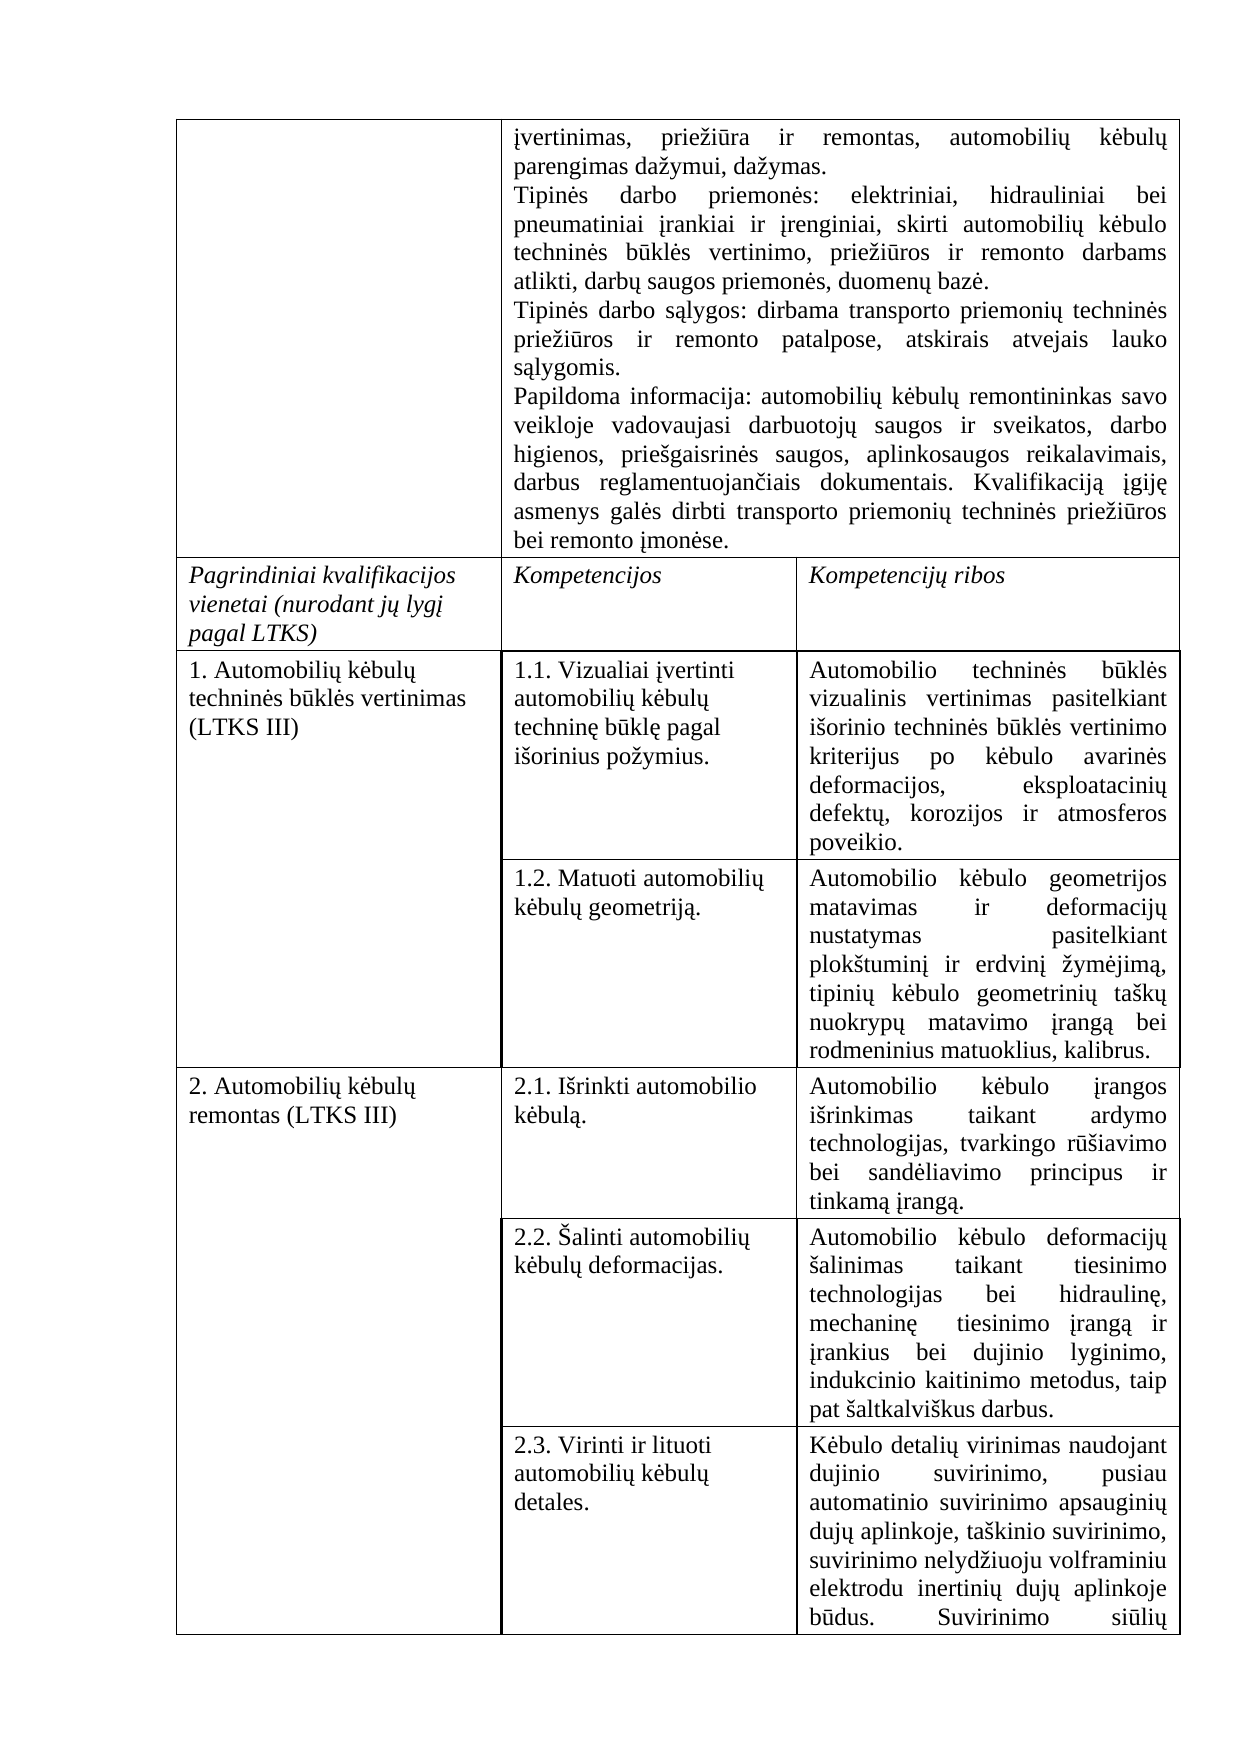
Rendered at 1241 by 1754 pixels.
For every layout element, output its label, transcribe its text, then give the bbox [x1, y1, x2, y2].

table_cell 1.1. Vizualiai įvertinti automobilių kėbulų techninę būklę pagal išorinius požymius. [503, 652, 796, 859]
table_cell 2.3. Virinti ir lituoti automobilių kėbulų detales. [503, 1427, 796, 1634]
table_cell 1. Automobilių kėbulų techninės būklės vertinimas (LTKS III) [177, 651, 500, 1067]
table_header [177, 120, 501, 557]
table_cell 2. Automobilių kėbulų remontas (LTKS III) [177, 1068, 501, 1634]
table_cell Automobilio kėbulo deformacijų šalinimas taikant tiesinimo technologijas bei hidraulinę, mechaninę tiesinimo įrangą ir įrankius bei dujinio lyginimo, indukcinio kaitinimo metodus, taip pat šaltkalviškus darbus. [798, 1219, 1179, 1426]
table_cell Kompetencijų ribos [797, 558, 1179, 650]
table_cell Pagrindiniai kvalifikacijos vienetai (nurodant jų lygį pagal LTKS) [177, 558, 501, 650]
table_cell 2.1. Išrinkti automobilio kėbulą. [502, 1068, 796, 1218]
table_cell Automobilio techninės būklės vizualinis vertinimas pasitelkiant išorinio techninės būklės vertinimo kriterijus po kėbulo avarinės deformacijos, eksploatacinių defektų, korozijos ir atmosferos poveikio. [798, 652, 1179, 859]
table_cell Kėbulo detalių virinimas naudojant dujinio suvirinimo, pusiau automatinio suvirinimo apsauginių dujų aplinkoje, taškinio suvirinimo, suvirinimo nelydžiuoju volframiniu elektrodu inertinių dujų aplinkoje būdus. Suvirinimo siūlių [798, 1427, 1179, 1634]
table_cell Automobilio kėbulo įrangos išrinkimas taikant ardymo technologijas, tvarkingo rūšiavimo bei sandėliavimo principus ir tinkamą įrangą. [797, 1068, 1179, 1218]
table_header įvertinimas, priežiūra ir remontas, automobilių kėbulų parengimas dažymui, dažymas. Tipinės darbo priemonės: elektriniai, hidrauliniai bei pneumatiniai įrankiai ir įrenginiai, skirti automobilių kėbulo techninės būklės vertinimo, priežiūros ir remonto darbams atlikti, darbų saugos priemonės, duomenų bazė. Tipinės darbo sąlygos: dirbama transporto priemonių techninės priežiūros ir remonto patalpose, atskirais atvejais lauko sąlygomis. Papildoma informacija: automobilių kėbulų remontininkas savo veikloje vadovaujasi darbuotojų saugos ir sveikatos, darbo higienos, priešgaisrinės saugos, aplinkosaugos reikalavimais, darbus reglamentuojančiais dokumentais. Kvalifikaciją įgiję asmenys galės dirbti transporto priemonių techninės priežiūros bei remonto įmonėse. [502, 120, 1179, 557]
table_cell 2.2. Šalinti automobilių kėbulų deformacijas. [503, 1219, 796, 1426]
table_cell Automobilio kėbulo geometrijos matavimas ir deformacijų nustatymas pasitelkiant plokštuminį ir erdvinį žymėjimą, tipinių kėbulo geometrinių taškų nuokrypų matavimo įrangą bei rodmeninius matuoklius, kalibrus. [798, 860, 1179, 1067]
table_cell 1.2. Matuoti automobilių kėbulų geometriją. [503, 860, 796, 1067]
table_cell Kompetencijos [502, 558, 796, 650]
